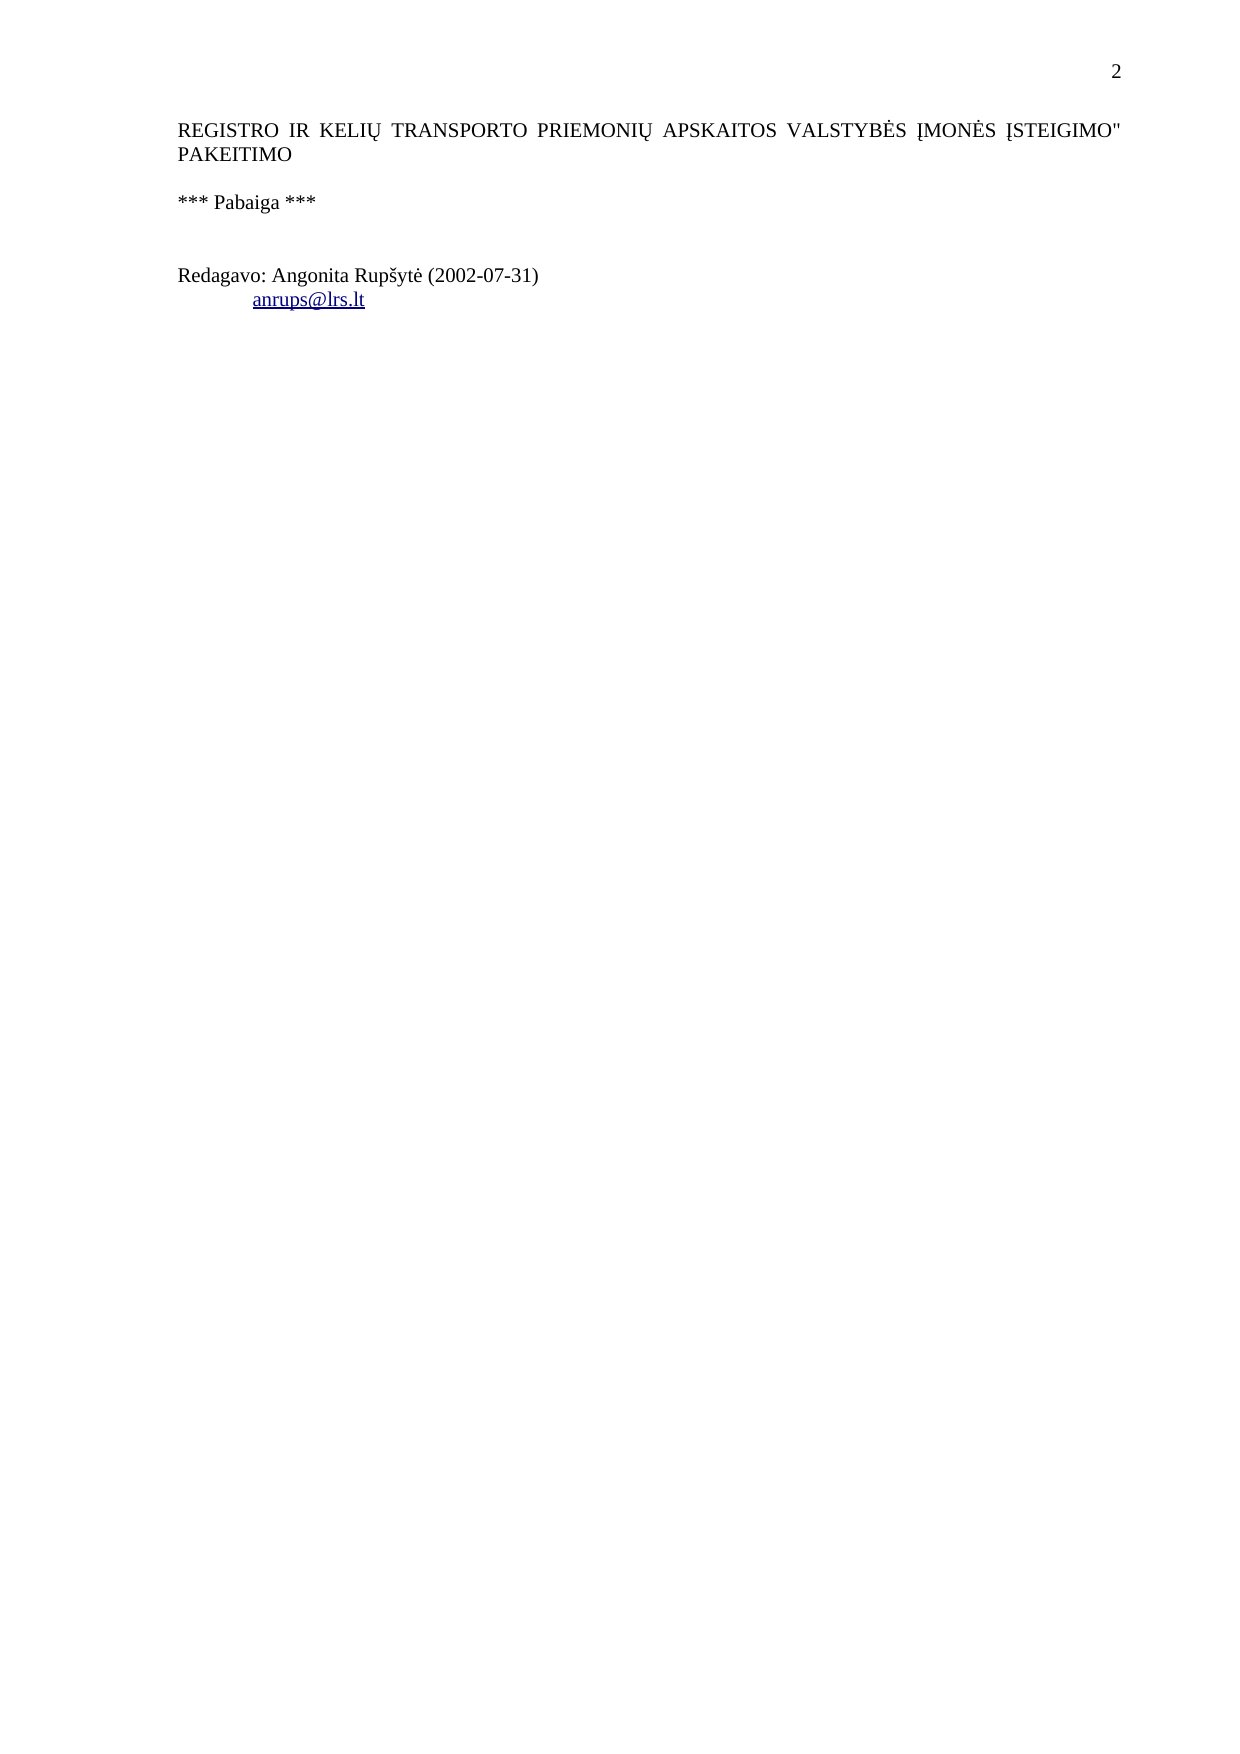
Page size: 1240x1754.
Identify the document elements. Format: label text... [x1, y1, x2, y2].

text anrups@lrs.lt [177, 287, 1122, 311]
text *** Pabaiga *** [177, 190, 1122, 214]
text Redagavo: Angonita Rupšytė (2002-07-31) [177, 262, 1122, 287]
text REGISTRO IR KELIŲ TRANSPORTO PRIEMONIŲ APSKAITOS VALSTYBĖS ĮMONĖS ĮSTEIGIMO" PAKEITIMO [177, 118, 1122, 166]
